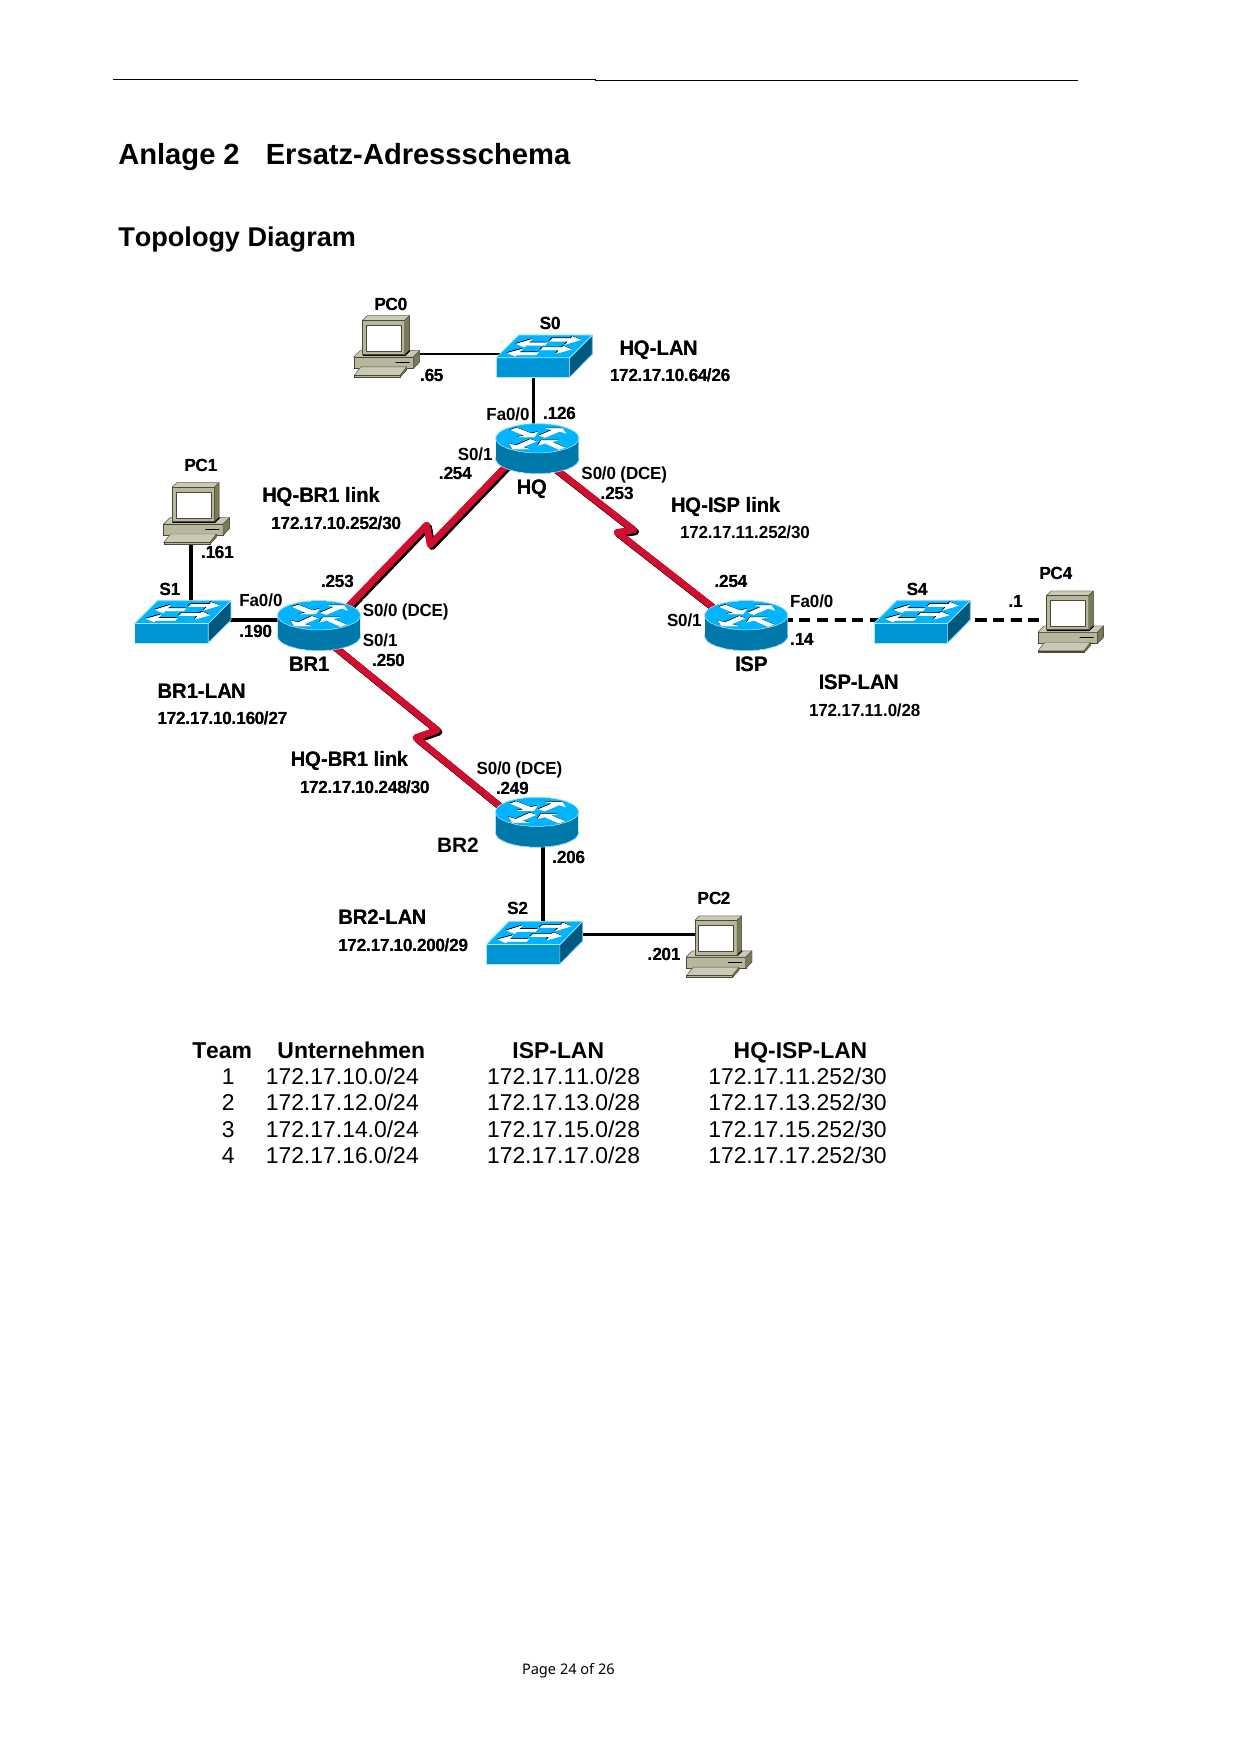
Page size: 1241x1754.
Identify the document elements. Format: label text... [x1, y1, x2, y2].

text 3 172.17.14.0/24 172.17.15.0/28 172.17.15.252/30 [222, 1116, 1122, 1142]
text 4 172.17.16.0/24 172.17.17.0/28 172.17.17.252/30 [222, 1142, 1122, 1168]
subtitle Anlage 2 Ersatz-Adressschema [118, 137, 1122, 171]
text 2 172.17.12.0/24 172.17.13.0/28 172.17.13.252/30 [222, 1089, 1122, 1116]
subtitle Topology Diagram [118, 221, 1122, 252]
text 1 172.17.10.0/24 172.17.11.0/28 172.17.11.252/30 [222, 1063, 1122, 1089]
text Team Unternehmen ISP-LAN HQ-ISP-LAN [192, 1037, 1122, 1063]
